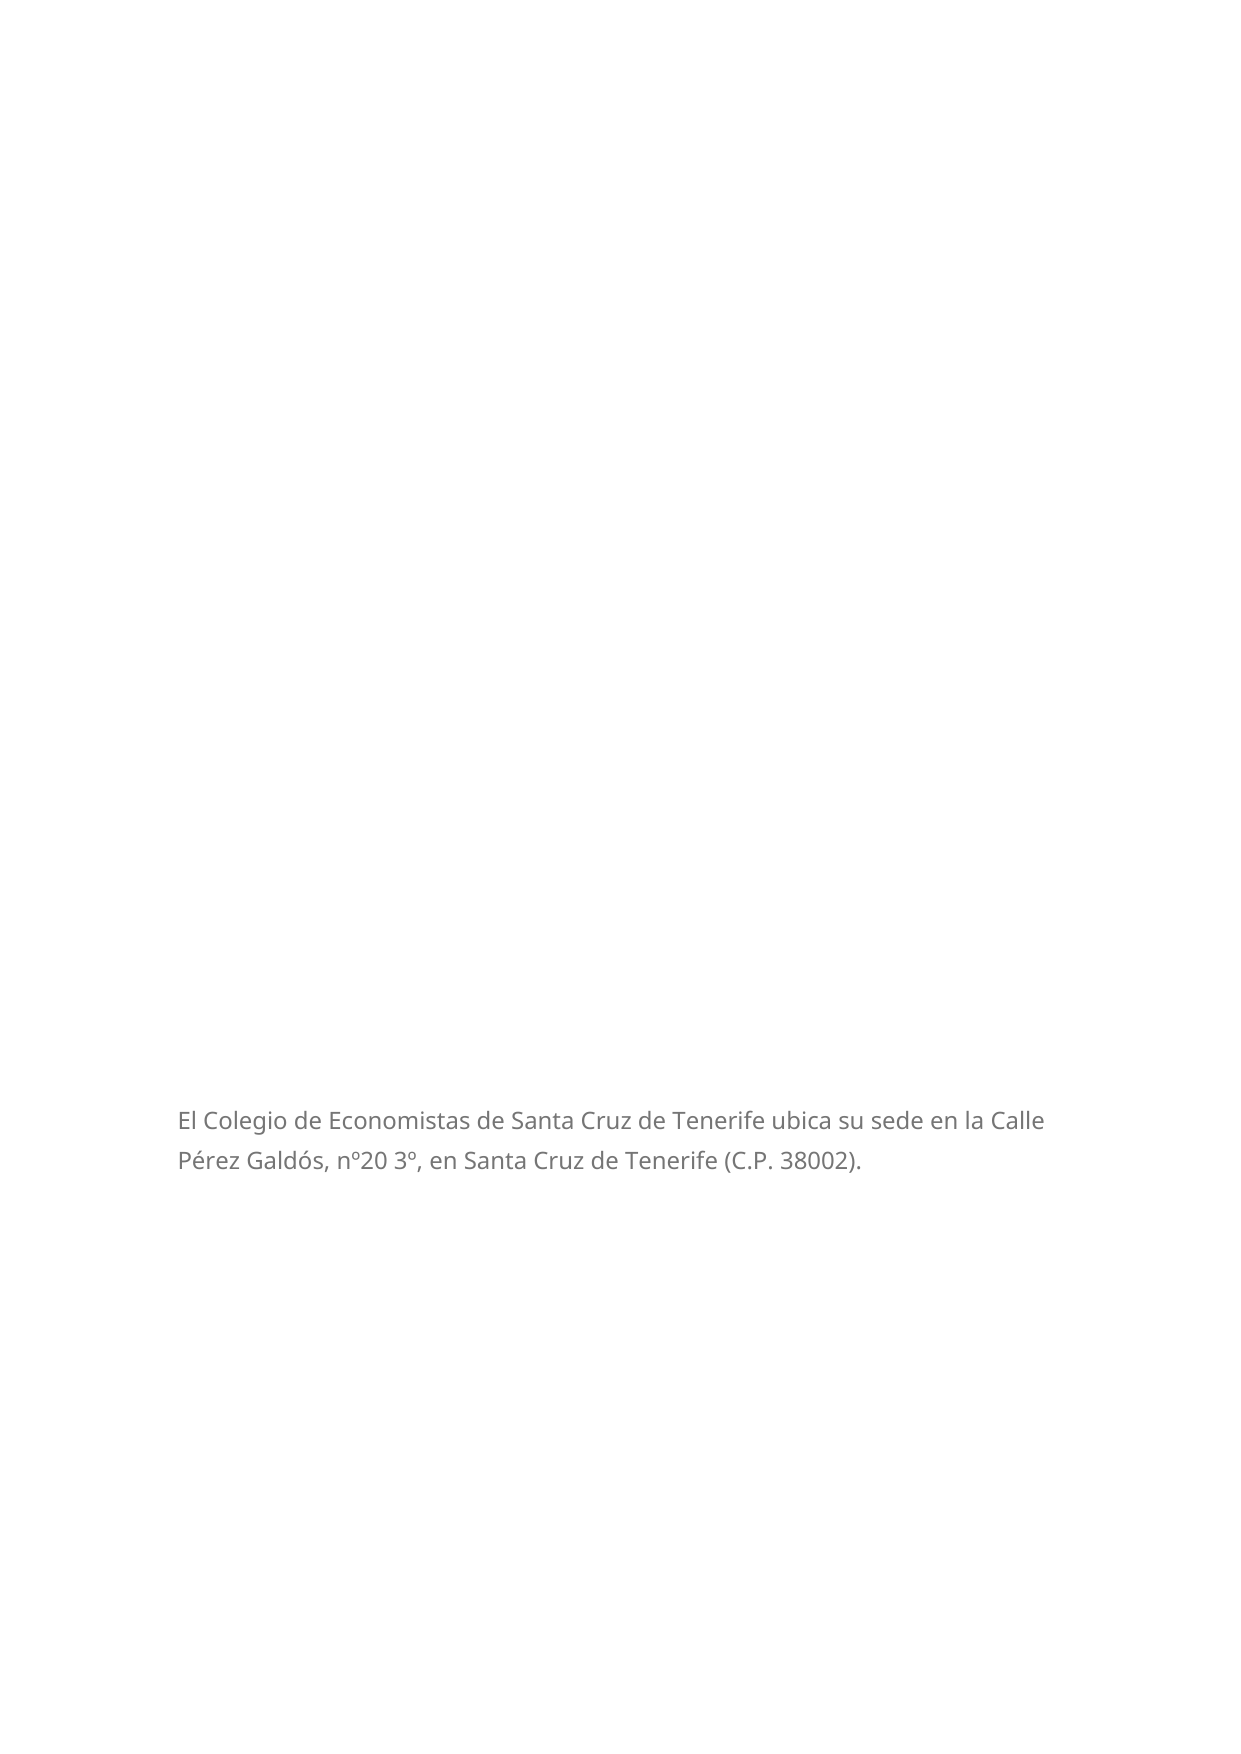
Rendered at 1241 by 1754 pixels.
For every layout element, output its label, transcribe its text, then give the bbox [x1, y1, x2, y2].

text El Colegio de Economistas de Santa Cruz de Tenerife ubica su sede en la Calle Pérez Galdós, nº20 3º, en Santa Cruz de Tenerife (C.P. 38002). [177, 1097, 1063, 1177]
